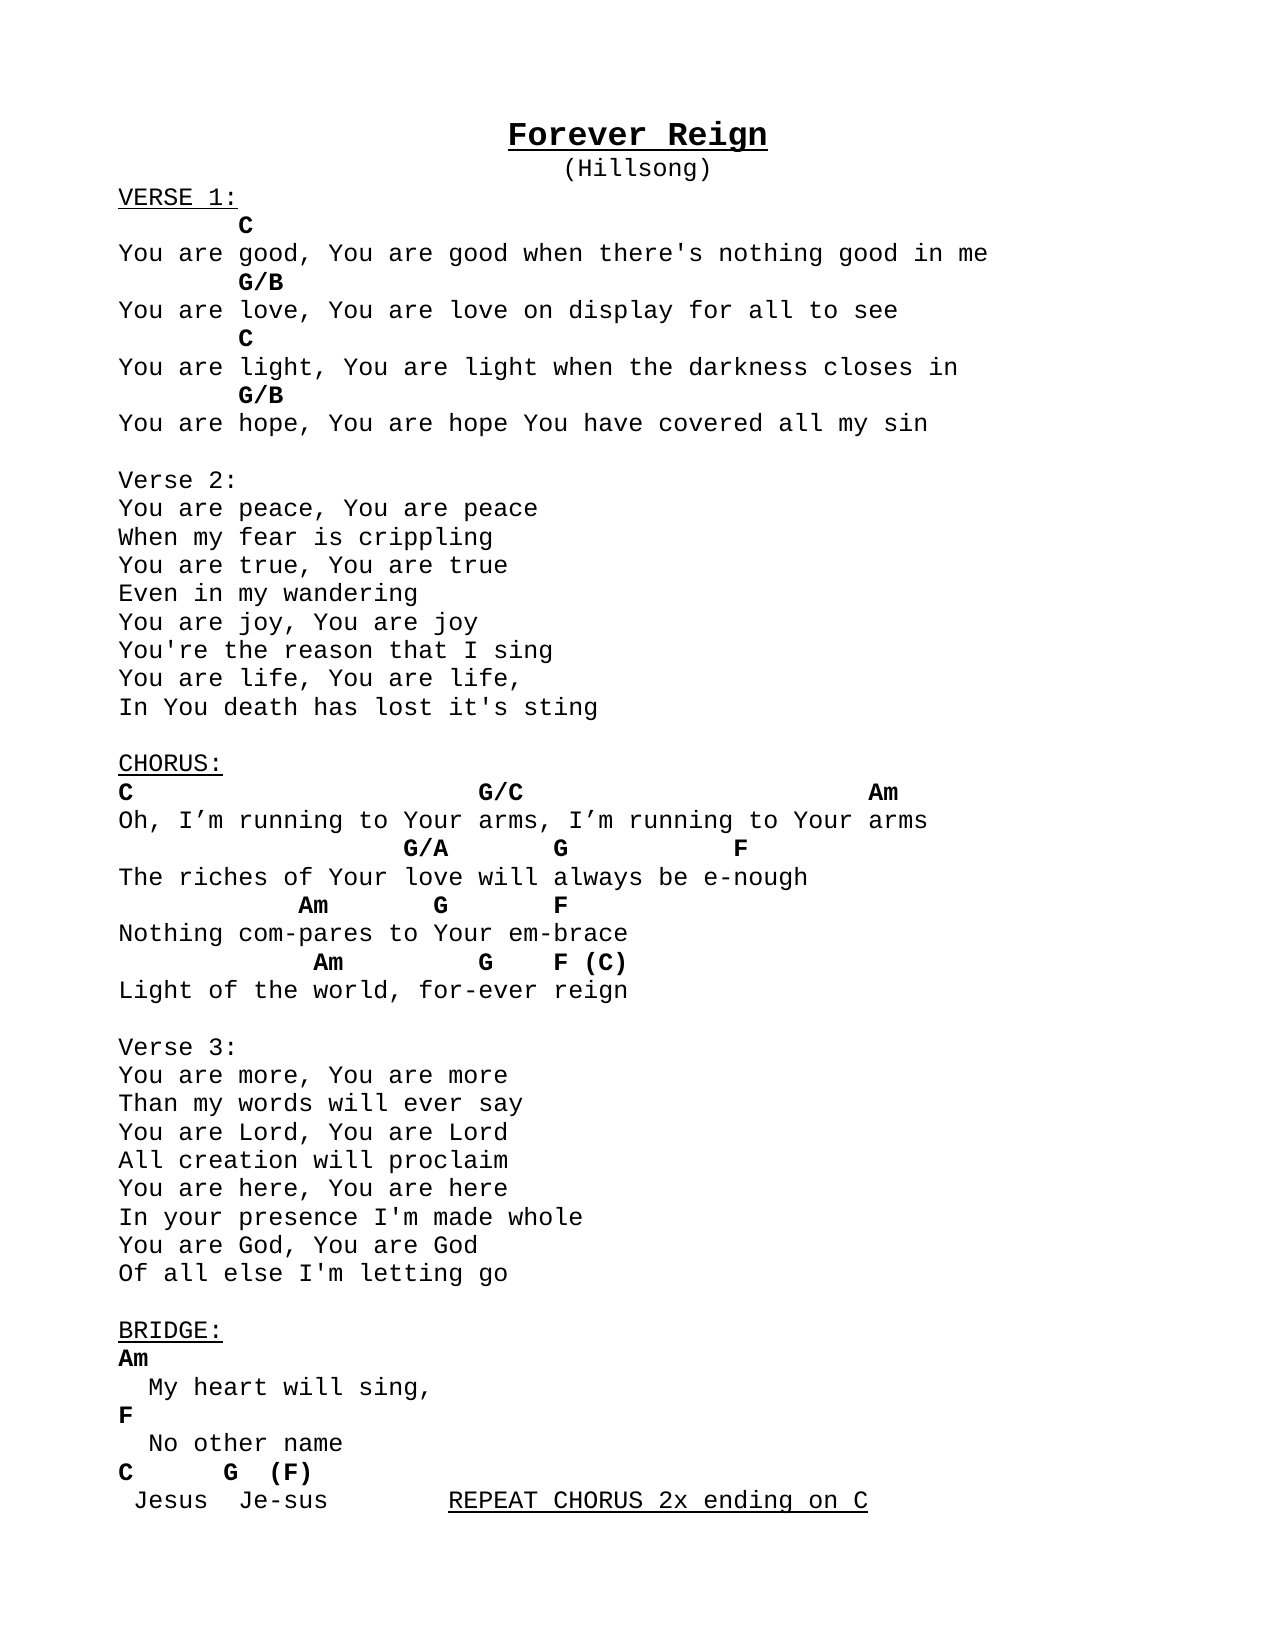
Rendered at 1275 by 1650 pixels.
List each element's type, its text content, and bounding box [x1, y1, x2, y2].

text Verse 2: [118, 468, 1157, 496]
text Jesus Je-sus REPEAT CHORUS 2x ending on C [118, 1488, 1157, 1516]
text Am G F (C) [118, 949, 1157, 978]
text You are life, You are life, [118, 666, 1157, 694]
text You are hope, You are hope You have covered all my sin [118, 411, 1157, 439]
text Am G F [118, 893, 1157, 921]
text G/A G F [118, 836, 1157, 864]
text You are joy, You are joy [118, 609, 1157, 638]
text VERSE 1: [118, 184, 1157, 213]
text Forever Reign [118, 118, 1157, 156]
text You are here, You are here [118, 1176, 1157, 1204]
text Than my words will ever say [118, 1091, 1157, 1119]
text All creation will proclaim [118, 1148, 1157, 1176]
text You are true, You are true [118, 553, 1157, 581]
text You are God, You are God [118, 1233, 1157, 1261]
text When my fear is crippling [118, 524, 1157, 553]
text (Hillsong) [118, 156, 1157, 184]
text No other name [118, 1431, 1157, 1459]
text BRIDGE: [118, 1318, 1157, 1346]
text You are more, You are more [118, 1063, 1157, 1091]
text C G/C Am [118, 779, 1157, 808]
text Even in my wandering [118, 581, 1157, 609]
text In your presence I'm made whole [118, 1204, 1157, 1233]
text You are love, You are love on display for all to see [118, 298, 1157, 326]
text You're the reason that I sing [118, 638, 1157, 666]
text CHORUS: [118, 751, 1157, 779]
text You are light, You are light when the darkness closes in [118, 354, 1157, 383]
text G/B [118, 269, 1157, 298]
text You are good, You are good when there's nothing good in me [118, 241, 1157, 269]
text Light of the world, for-ever reign [118, 978, 1157, 1006]
text Verse 3: [118, 1034, 1157, 1063]
text Nothing com-pares to Your em-brace [118, 921, 1157, 949]
text C [118, 213, 1157, 241]
text You are Lord, You are Lord [118, 1119, 1157, 1148]
text G/B [118, 383, 1157, 411]
text You are peace, You are peace [118, 496, 1157, 524]
text C [118, 326, 1157, 354]
text F [118, 1403, 1157, 1431]
text Am [118, 1346, 1157, 1374]
text My heart will sing, [118, 1374, 1157, 1403]
text The riches of Your love will always be e-nough [118, 864, 1157, 893]
text Of all else I'm letting go [118, 1261, 1157, 1289]
text Oh, I’m running to Your arms, I’m running to Your arms [118, 808, 1157, 836]
text C G (F) [118, 1459, 1157, 1488]
text In You death has lost it's sting [118, 694, 1157, 723]
